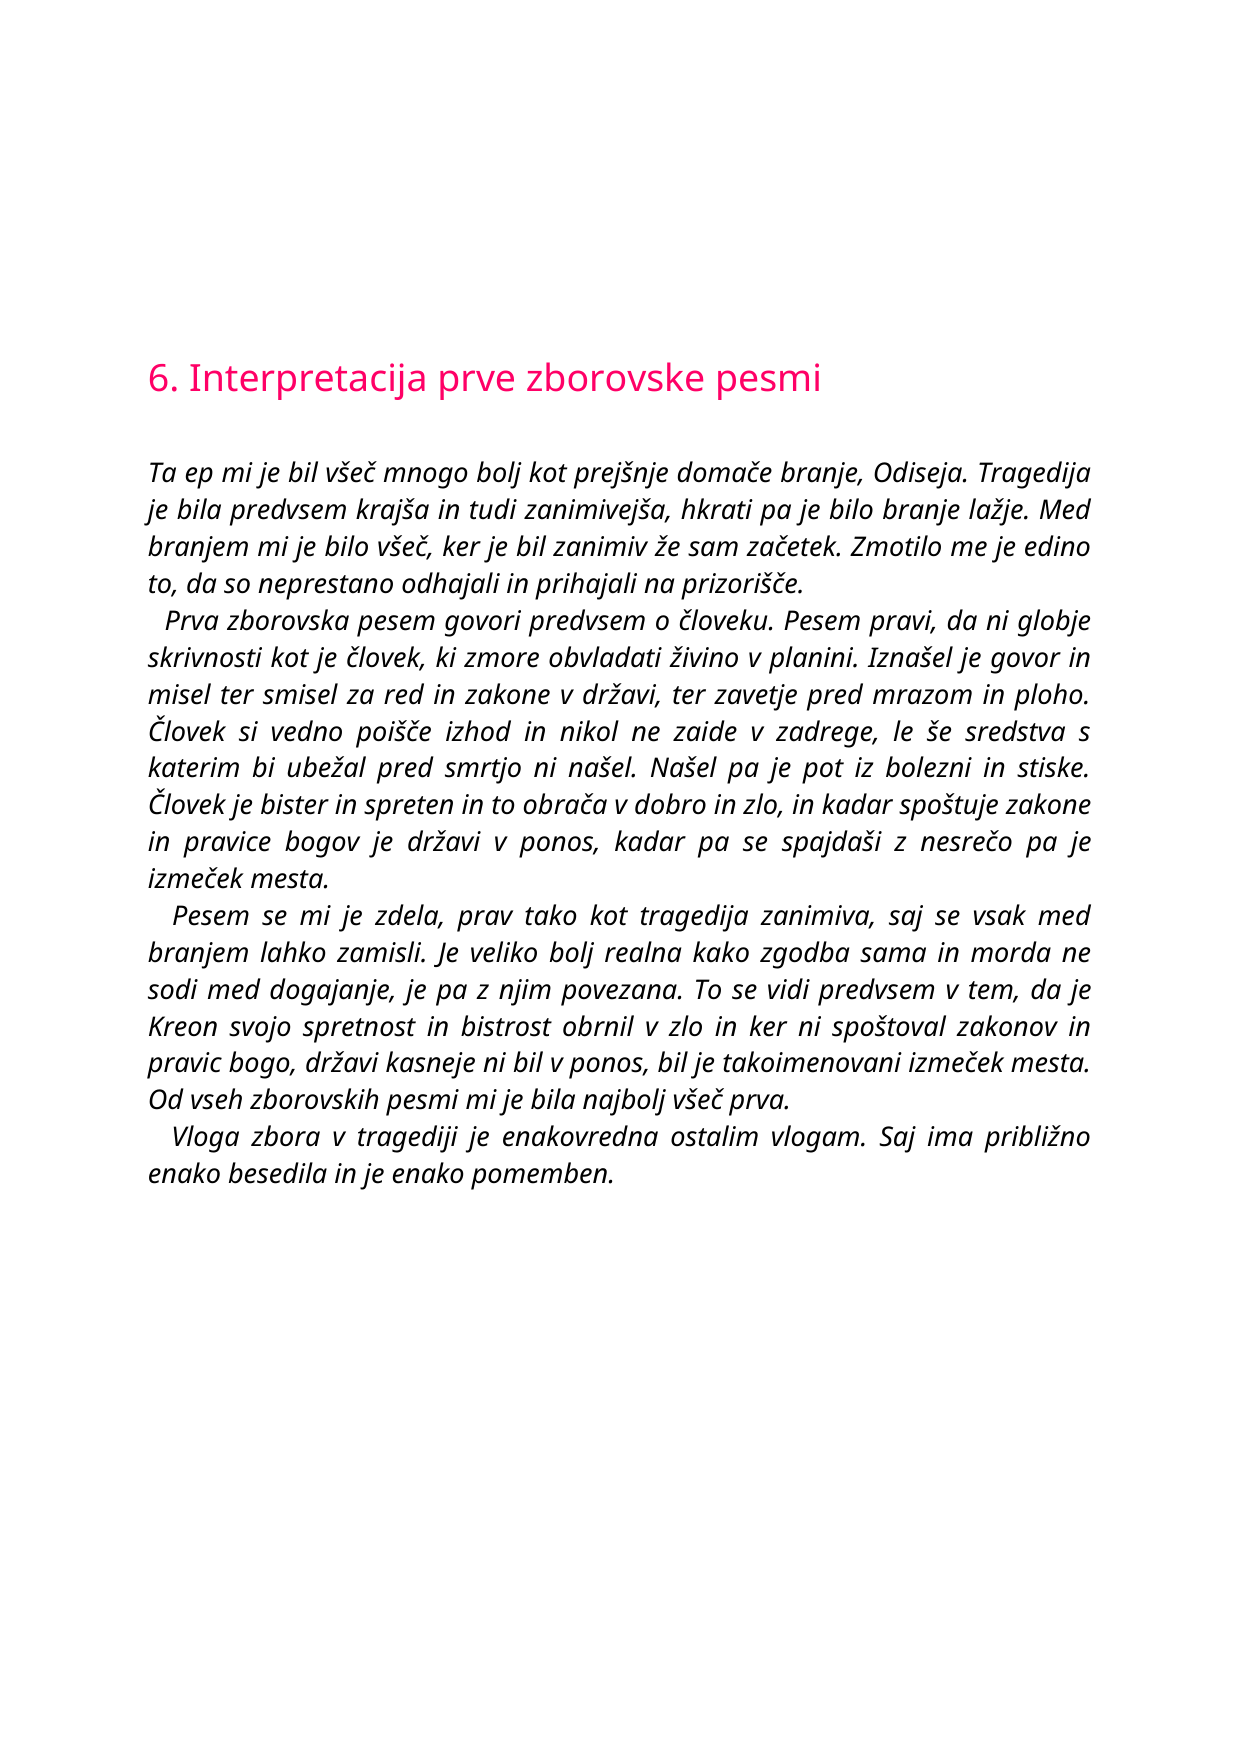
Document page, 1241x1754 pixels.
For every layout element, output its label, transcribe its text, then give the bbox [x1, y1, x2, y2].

text 6. Interpretacija prve zborovske pesmi [148, 352, 1093, 403]
text Ta ep mi je bil všeč mnogo bolj kot prejšnje domače branje, Odiseja. Tragedija je bila predvsem krajša in tudi zanimivejša, hkrati pa je bilo branje lažje. Med branjem mi je bilo všeč, ker je bil zanimiv že sam začetek. Zmotilo me je edino to, da so neprestano odhajali in prihajali na prizorišče. [148, 454, 1093, 601]
text Pesem se mi je zdela, prav tako kot tragedija zanimiva, saj se vsak med branjem lahko zamisli. Je veliko bolj realna kako zgodba sama in morda ne sodi med dogajanje, je pa z njim povezana. To se vidi predvsem v tem, da je Kreon svojo spretnost in bistrost obrnil v zlo in ker ni spoštoval zakonov in pravic bogo, državi kasneje ni bil v ponos, bil je takoimenovani izmeček mesta. Od vseh zborovskih pesmi mi je bila najbolj všeč prva. [148, 896, 1093, 1118]
text Vloga zbora v tragediji je enakovredna ostalim vlogam. Saj ima približno enako besedila in je enako pomemben. [148, 1118, 1093, 1191]
text Prva zborovska pesem govori predvsem o človeku. Pesem pravi, da ni globje skrivnosti kot je človek, ki zmore obvladati živino v planini. Iznašel je govor in misel ter smisel za red in zakone v državi, ter zavetje pred mrazom in ploho. Človek si vedno poišče izhod in nikol ne zaide v zadrege, le še sredstva s katerim bi ubežal pred smrtjo ni našel. Našel pa je pot iz bolezni in stiske. Človek je bister in spreten in to obrača v dobro in zlo, in kadar spoštuje zakone in pravice bogov je državi v ponos, kadar pa se spajdaši z nesrečo pa je izmeček mesta. [148, 601, 1093, 896]
